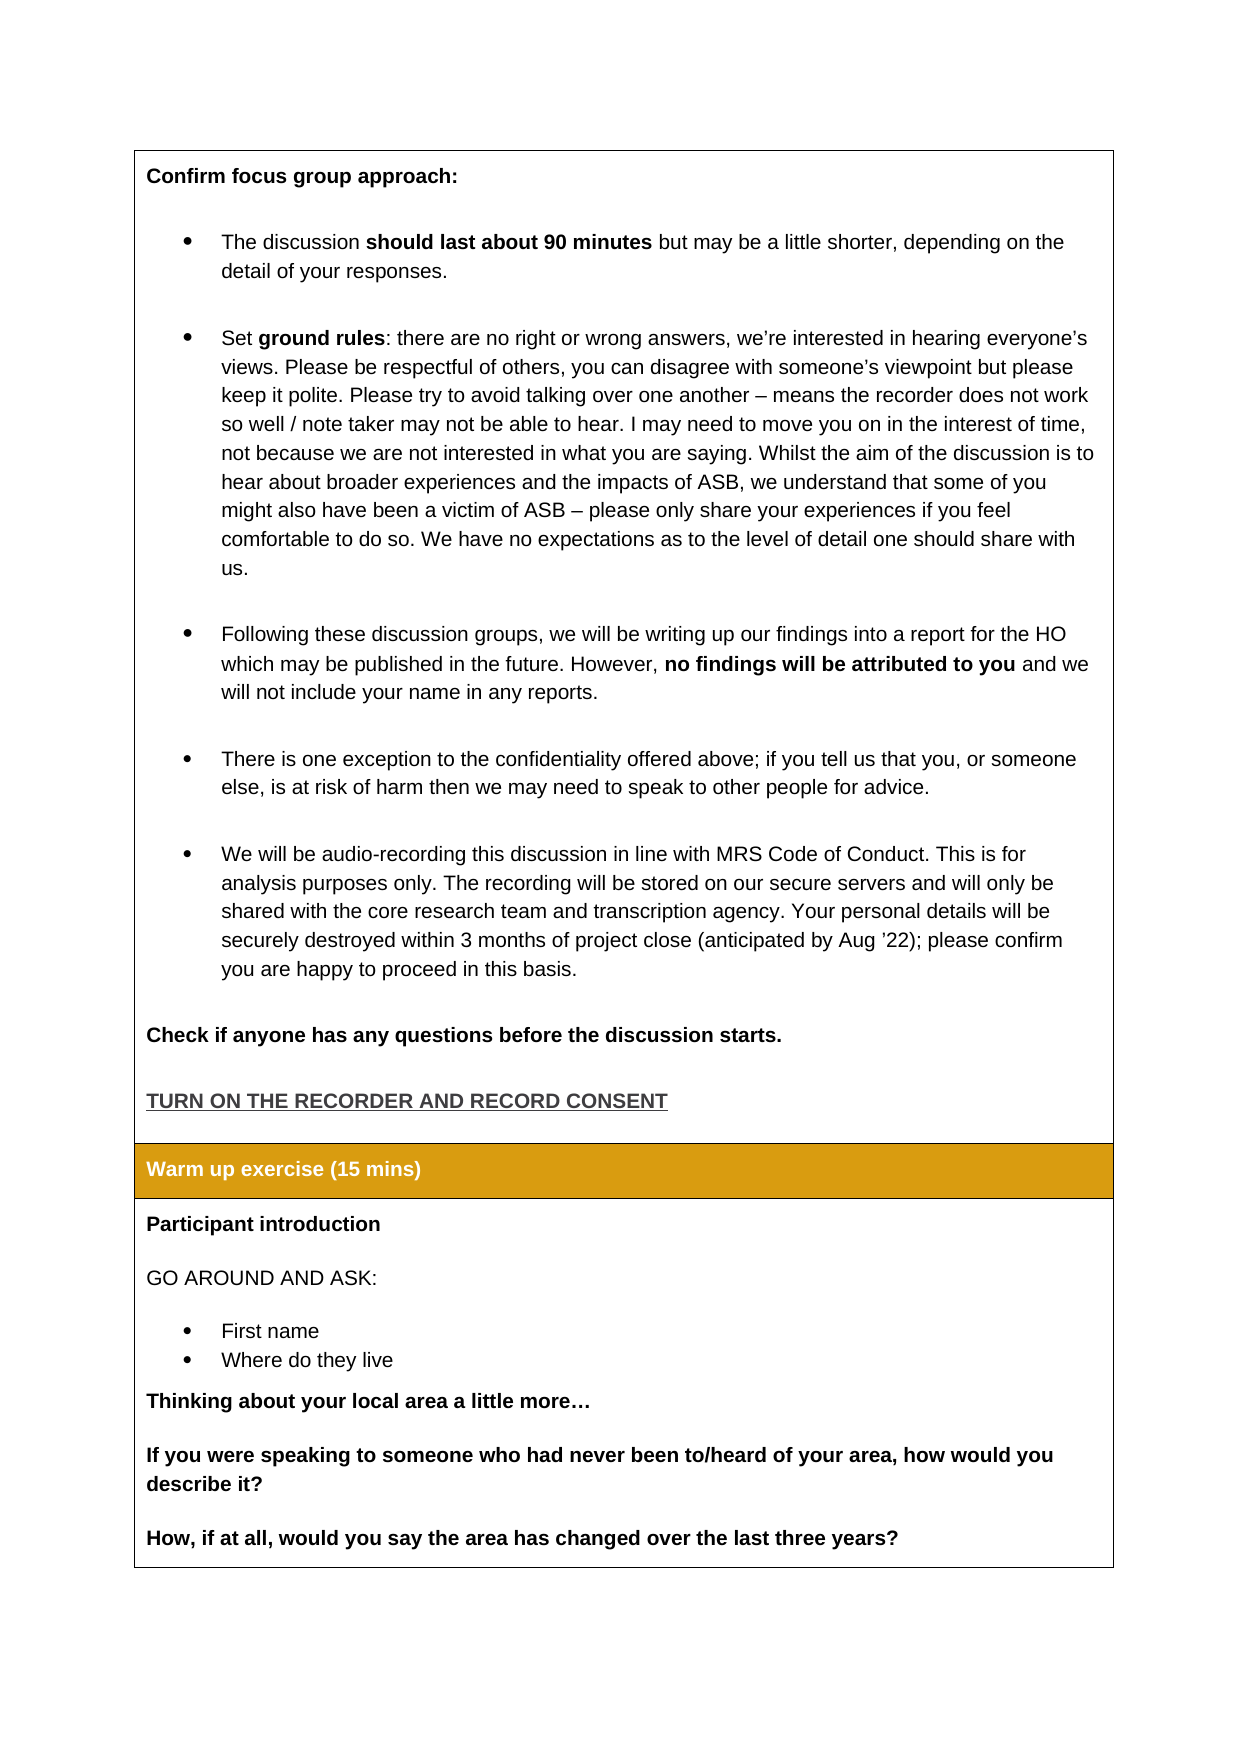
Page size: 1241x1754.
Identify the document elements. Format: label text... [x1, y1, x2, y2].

table_cell Participant introduction GO AROUND AND ASK: First name Where do they live Thinking about your local area a little more… If you were speaking to someone who had never been to/heard of your area, how would you describe it? How, if at all, would you say the area has changed over the last three years? [135, 1199, 1113, 1567]
table_cell Confirm focus group approach: The discussion should last about 90 minutes but may be a little shorter, depending on the detail of your responses. Set ground rules: there are no right or wrong answers, we’re interested in hearing everyone’s views. Please be respectful of others, you can disagree with someone’s viewpoint but please keep it polite. Please try to avoid talking over one another – means the recorder does not work so well / note taker may not be able to hear. I may need to move you on in the interest of time, not because we are not interested in what you are saying. Whilst the aim of the discussion is to hear about broader experiences and the impacts of ASB, we understand that some of you might also have been a victim of ASB – please only share your experiences if you feel comfortable to do so. We have no expectations as to the level of detail one should share with us. Following these discussion groups, we will be writing up our findings into a report for the HO which may be published in the future. However, no findings will be attributed to you and we will not include your name in any reports. There is one exception to the confidentiality offered above; if you tell us that you, or someone else, is at risk of harm then we may need to speak to other people for advice. We will be audio-recording this discussion in line with MRS Code of Conduct. This is for analysis purposes only. The recording will be stored on our secure servers and will only be shared with the core research team and transcription agency. Your personal details will be securely destroyed within 3 months of project close (anticipated by Aug ’22); please confirm you are happy to proceed in this basis. Check if anyone has any questions before the discussion starts. TURN ON THE RECORDER AND RECORD CONSENT [135, 151, 1113, 1143]
table_cell Warm up exercise (15 mins) [135, 1144, 1113, 1198]
